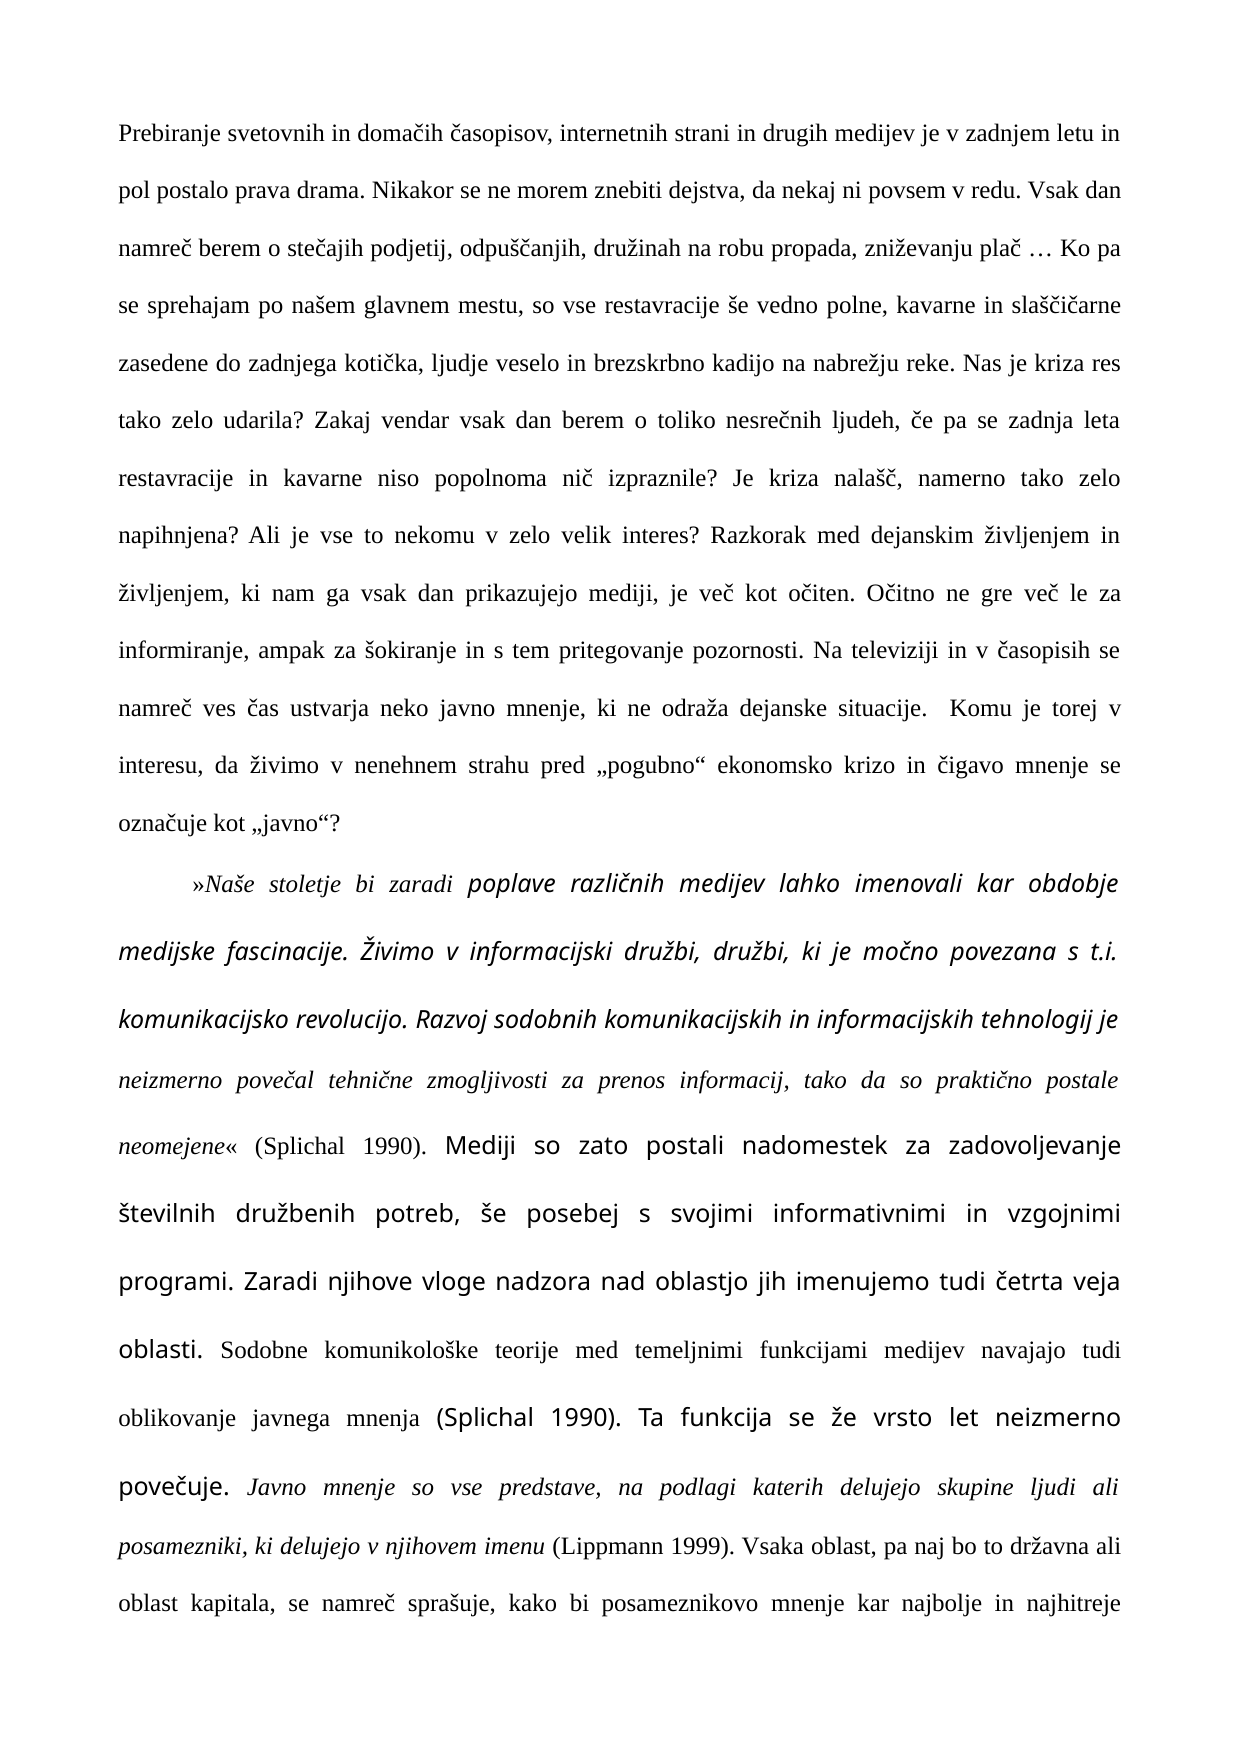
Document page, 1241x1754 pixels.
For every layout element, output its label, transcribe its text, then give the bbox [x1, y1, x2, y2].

text Prebiranje svetovnih in domačih časopisov, internetnih strani in drugih medijev je v zadnjem letu in pol postalo prava drama. Nikakor se ne morem znebiti dejstva, da nekaj ni povsem v redu. Vsak dan namreč berem o stečajih podjetij, odpuščanjih, družinah na robu propada, zniževanju plač … Ko pa se sprehajam po našem glavnem mestu, so vse restavracije še vedno polne, kavarne in slaščičarne zasedene do zadnjega kotička, ljudje veselo in brezskrbno kadijo na nabrežju reke. Nas je kriza res tako zelo udarila? Zakaj vendar vsak dan berem o toliko nesrečnih ljudeh, če pa se zadnja leta restavracije in kavarne niso popolnoma nič izpraznile? Je kriza nalašč, namerno tako zelo napihnjena? Ali je vse to nekomu v zelo velik interes? Razkorak med dejanskim življenjem in življenjem, ki nam ga vsak dan prikazujejo mediji, je več kot očiten. Očitno ne gre več le za informiranje, ampak za šokiranje in s tem pritegovanje pozornosti. Na televiziji in v časopisih se namreč ves čas ustvarja neko javno mnenje, ki ne odraža dejanske situacije. Komu je torej v interesu, da živimo v nenehnem strahu pred „pogubno“ ekonomsko krizo in čigavo mnenje se označuje kot „javno“? [118, 118, 1122, 837]
text »Naše stoletje bi zaradi poplave različnih medijev lahko imenovali kar obdobje medijske fascinacije. Živimo v informacijski družbi, družbi, ki je močno povezana s t.i. komunikacijsko revolucijo. Razvoj sodobnih komunikacijskih in informacijskih tehnologij je neizmerno povečal tehnične zmogljivosti za prenos informacij, tako da so praktično postale neomejene« (Splichal 1990). Mediji so zato postali nadomestek za zadovoljevanje številnih družbenih potreb, še posebej s svojimi informativnimi in vzgojnimi programi. Zaradi njihove vloge nadzora nad oblastjo jih imenujemo tudi četrta veja oblasti. Sodobne komunikološke teorije med temeljnimi funkcijami medijev navajajo tudi oblikovanje javnega mnenja (Splichal 1990). Ta funkcija se že vrsto let neizmerno povečuje. Javno mnenje so vse predstave, na podlagi katerih delujejo skupine ljudi ali posamezniki, ki delujejo v njihovem imenu (Lippmann 1999). Vsaka oblast, pa naj bo to državna ali oblast kapitala, se namreč sprašuje, kako bi posameznikovo mnenje kar najbolje in najhitreje [118, 866, 1122, 1617]
